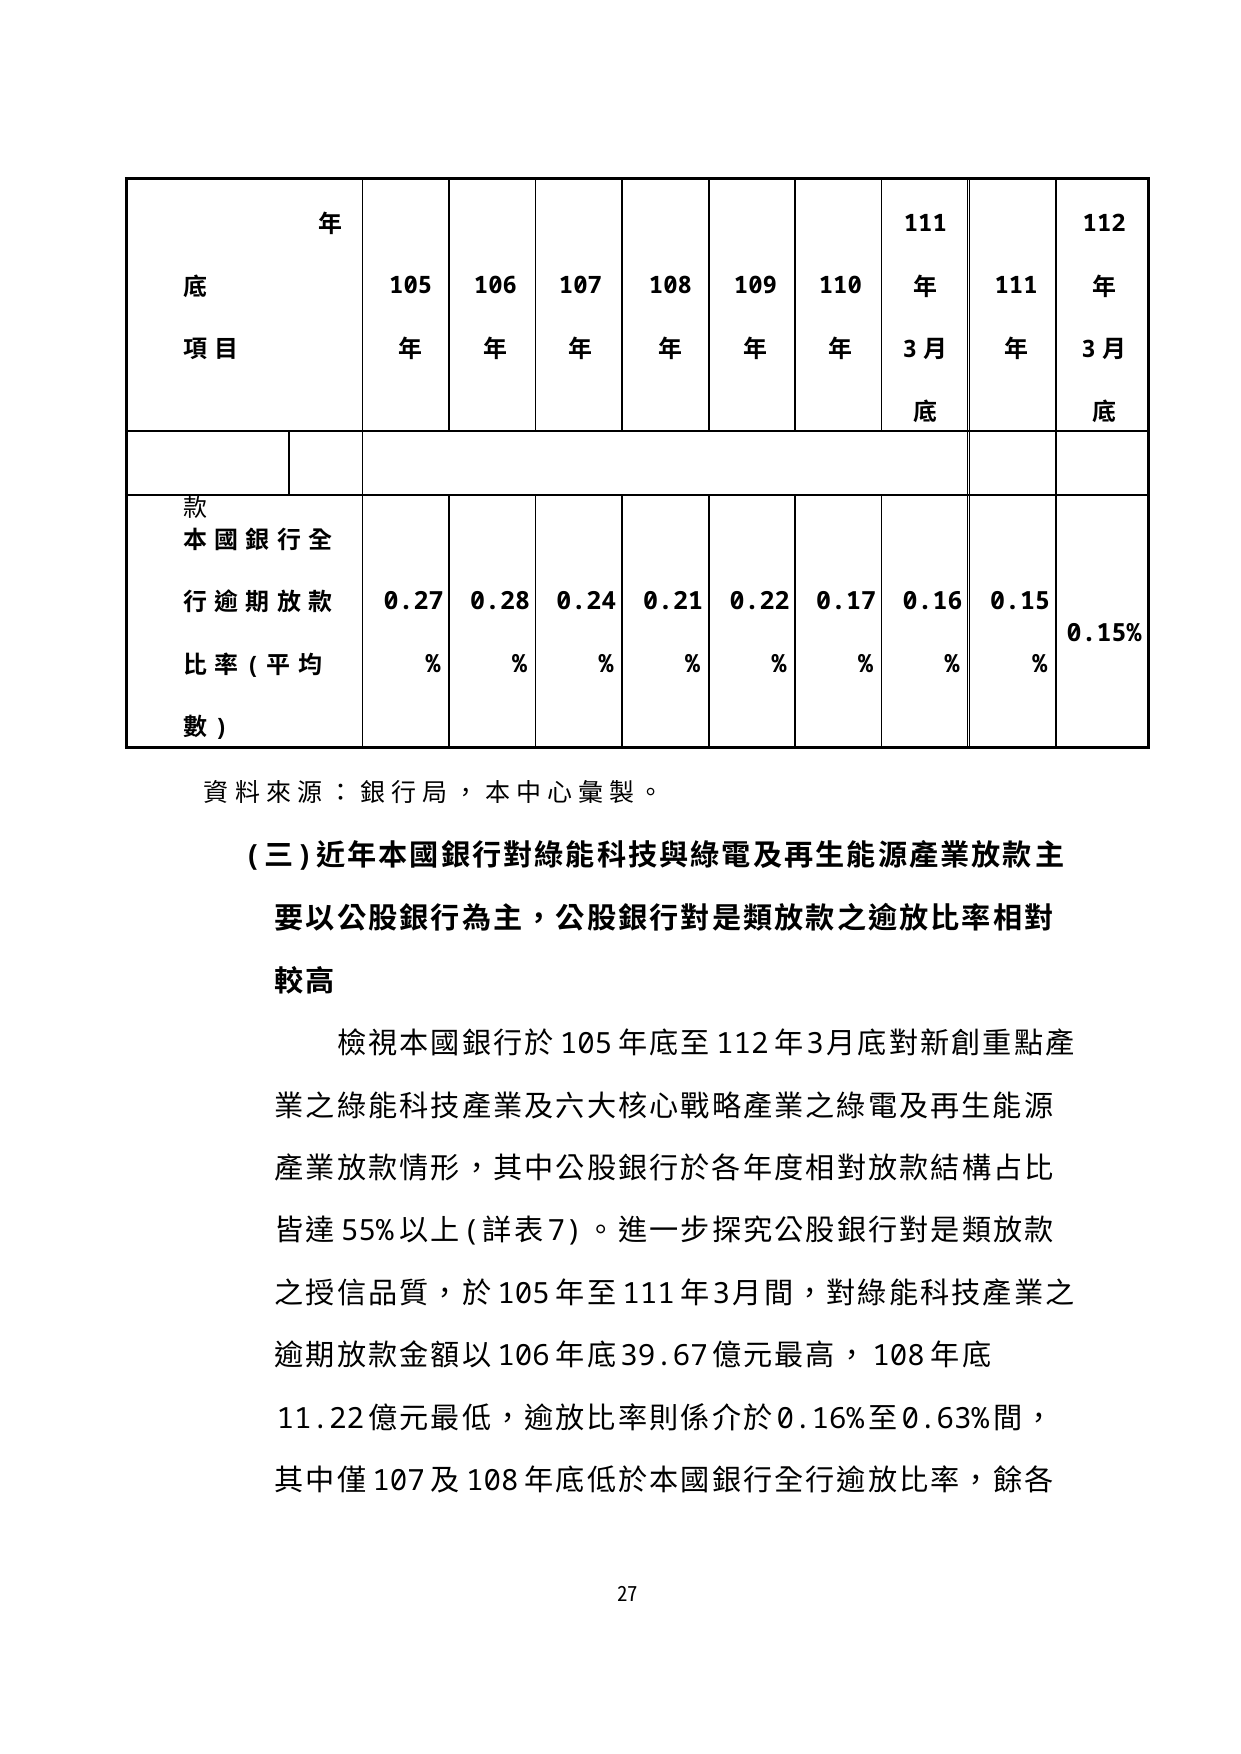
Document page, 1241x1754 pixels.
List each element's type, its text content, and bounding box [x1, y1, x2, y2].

table_cell [290, 432, 362, 494]
text 資料來源：銀行局，本中心彙製。 [106, 749, 1105, 812]
table_cell 0.15% [970, 496, 1055, 746]
table_cell 0.21% [623, 496, 708, 746]
table_cell 0.28% [450, 496, 535, 746]
table_cell 0.15% [1057, 496, 1147, 746]
text 檢視本國銀行於105年底至112年3月底對新創重點產業之綠能科技產業及六大核心戰略產業之綠電及再生能源產業放款情形，其中公股銀行於各年度相對放款結構占比皆達55%以上(詳表7)。進一步探究公股銀行對是類放款之授信品質，於105年至111年3月間，對綠能科技產業之逾期放款金額以106年底39.67億元最高，108年底11.22億元最低，逾放比率則係介於0.16%至0.63%間，其中僅107及108年底低於本國銀行全行逾放比率，餘各 [268, 999, 1075, 1499]
table_cell [363, 432, 967, 494]
table_header 106年 [450, 180, 535, 430]
table_header 111年 3月底 [882, 180, 967, 430]
table_cell [1057, 432, 1147, 494]
table_cell 0.17% [796, 496, 881, 746]
table_header 111年 [970, 180, 1055, 430]
text (三)近年本國銀行對綠能科技與綠電及再生能源產業放款主要以公股銀行為主，公股銀行對是類放款之逾放比率相對較高 [238, 812, 1075, 999]
table_header 112年 3月底 [1057, 180, 1147, 430]
table_header 110年 [796, 180, 881, 430]
table_cell [970, 432, 1055, 494]
table_cell 0.16% [882, 496, 967, 746]
table_cell 六大核心戰略產業-綠電及再生能源產業逾期放款 [128, 432, 288, 494]
table_cell 0.27% [363, 496, 448, 746]
table_header 105年 [363, 180, 448, 430]
table_cell 0.22% [710, 496, 794, 746]
table_cell 0.24% [536, 496, 621, 746]
table_header 107年 [536, 180, 621, 430]
table_header 年底 項目 [128, 180, 362, 430]
table_header 109年 [710, 180, 794, 430]
table_header 108年 [623, 180, 708, 430]
table_cell 本國銀行全行逾期放款比率(平均數) [128, 496, 362, 746]
